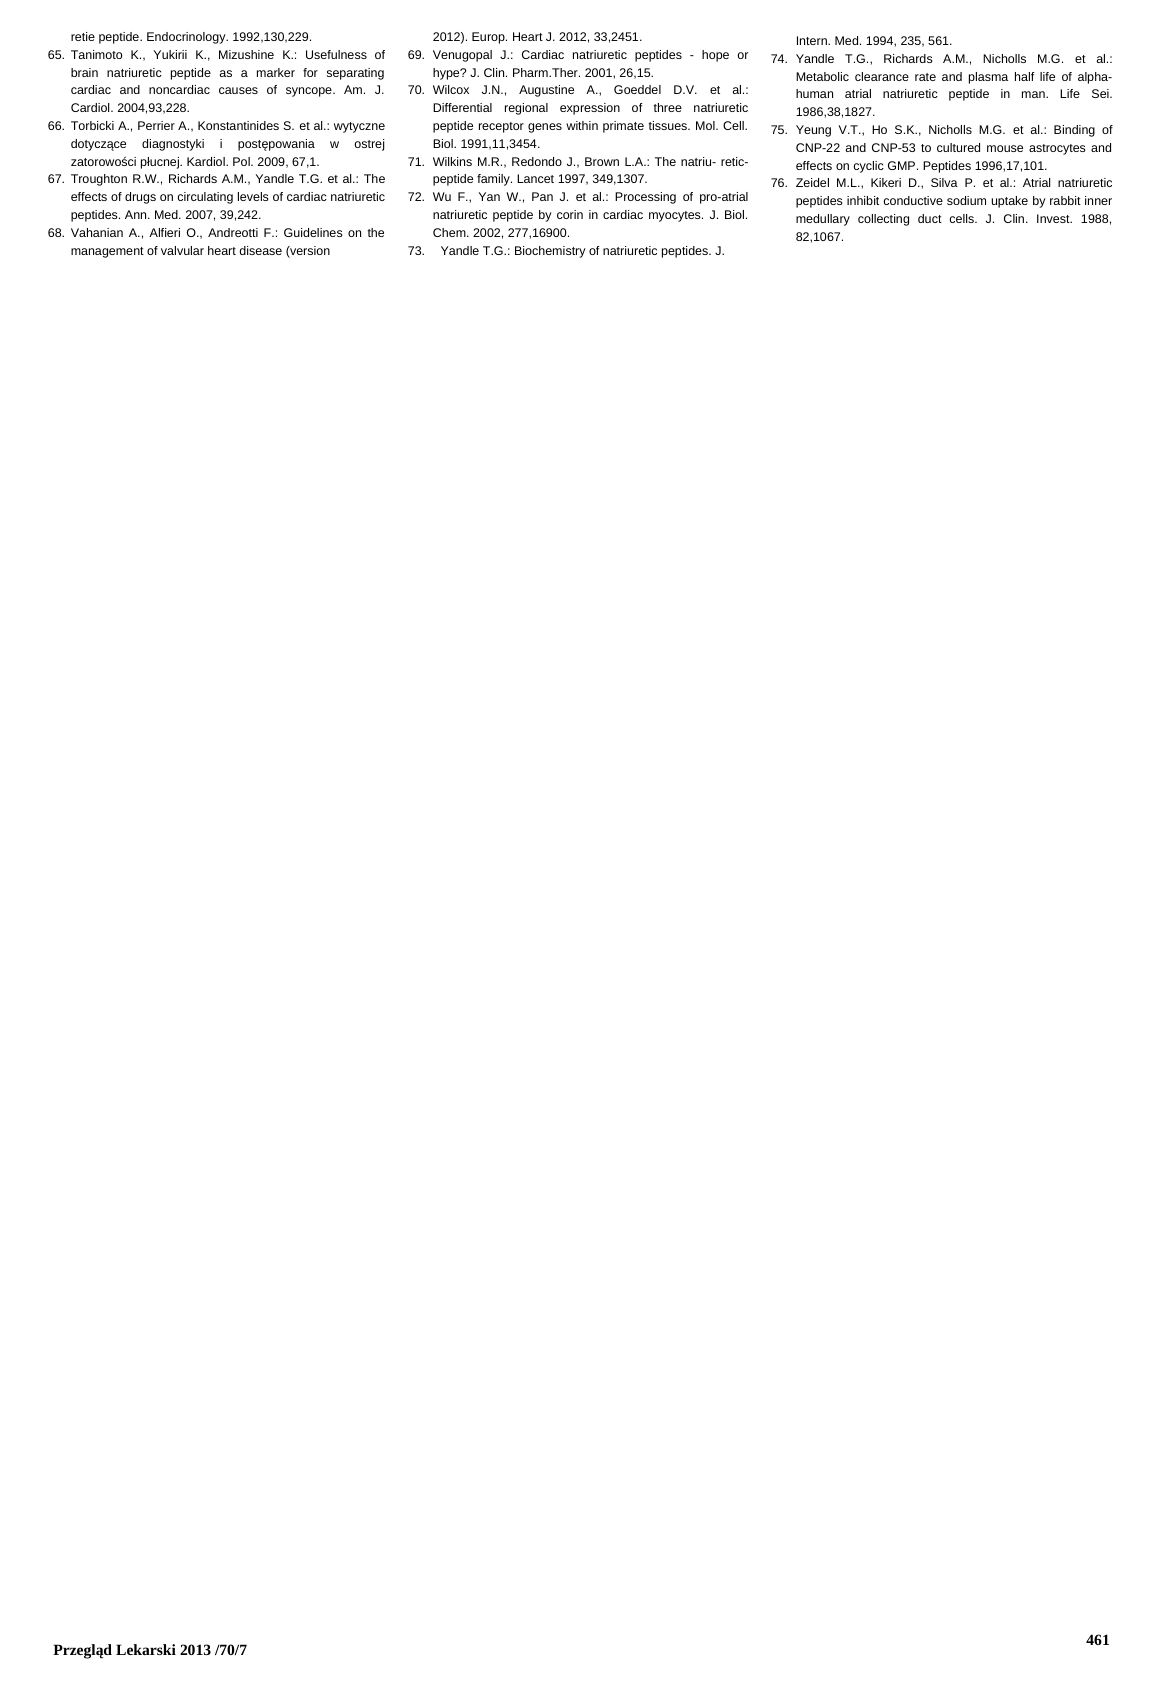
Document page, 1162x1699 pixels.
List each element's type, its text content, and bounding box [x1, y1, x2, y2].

list Venugopal J.: Cardiac natriuretic peptides - hope or hype? J. Clin. Pharm.Ther. 2001, 26,15. [408, 47, 749, 79]
list Tanimoto K., Yukirii K., Mizushine K.: Usefulness of brain natriuretic peptide as a marker for separating cardiac and noncardiac causes of syncope. Am. J. Cardiol. 2004,93,228. [48, 47, 385, 115]
list Torbicki A., Perrier A., Konstantinides S. et al.: wy­tyczne dotyczące diagnostyki i postępowania w ostrej zatorowości płucnej. Kardiol. Pol. 2009, 67,1. [48, 119, 385, 169]
list Yandle T.G.: Biochemistry of natriuretic peptides. J. [408, 243, 749, 258]
list Wilcox J.N., Augustine A., Goeddel D.V. et al.: Differential regional expression of three natriuretic peptide receptor genes within primate tissues. Mol. Cell. Biol. 1991,11,3454. [408, 83, 749, 151]
text 2012). Europ. Heart J. 2012, 33,2451. [408, 29, 749, 44]
text 461 [1086, 1631, 1113, 1648]
list Wu F., Yan W., Pan J. et al.: Processing of pro-atrial natriuretic peptide by corin in cardiac myocytes. J. Biol. Chem. 2002, 277,16900. [408, 190, 749, 240]
text Przegląd Lekarski 2013 /70/7 [53, 1641, 279, 1658]
list Vahanian A., Alfieri O., Andreotti F.: Guidelines on the management of valvular heart disease (version [48, 226, 385, 258]
text retie peptide. Endocrinology. 1992,130,229. [48, 29, 385, 44]
list Yandle T.G., Richards A.M., Nicholls M.G. et al.: Metabolic clearance rate and plasma half life of alpha-human atrial natriuretic peptide in man. Life Sei. 1986,38,1827. [771, 51, 1113, 119]
list Troughton R.W., Richards A.M., Yandle T.G. et al.: The effects of drugs on circulating levels of cardiac natriuretic peptides. Ann. Med. 2007, 39,242. [48, 172, 385, 222]
list Yeung V.T., Ho S.K., Nicholls M.G. et al.: Binding of CNP-22 and CNP-53 to cultured mouse astrocytes and effects on cyclic GMP. Peptides 1996,17,101. [771, 123, 1113, 173]
list Zeidel M.L., Kikeri D., Silva P. et al.: Atrial natriuretic peptides inhibit conductive sodium uptake by rabbit inner medullary collecting duct cells. J. Clin. Invest. 1988, 82,1067. [771, 176, 1113, 244]
list Wilkins M.R., Redondo J., Brown L.A.: The natriu- retic-peptide family. Lancet 1997, 349,1307. [408, 154, 749, 186]
text Intern. Med. 1994, 235, 561. [771, 34, 1113, 48]
